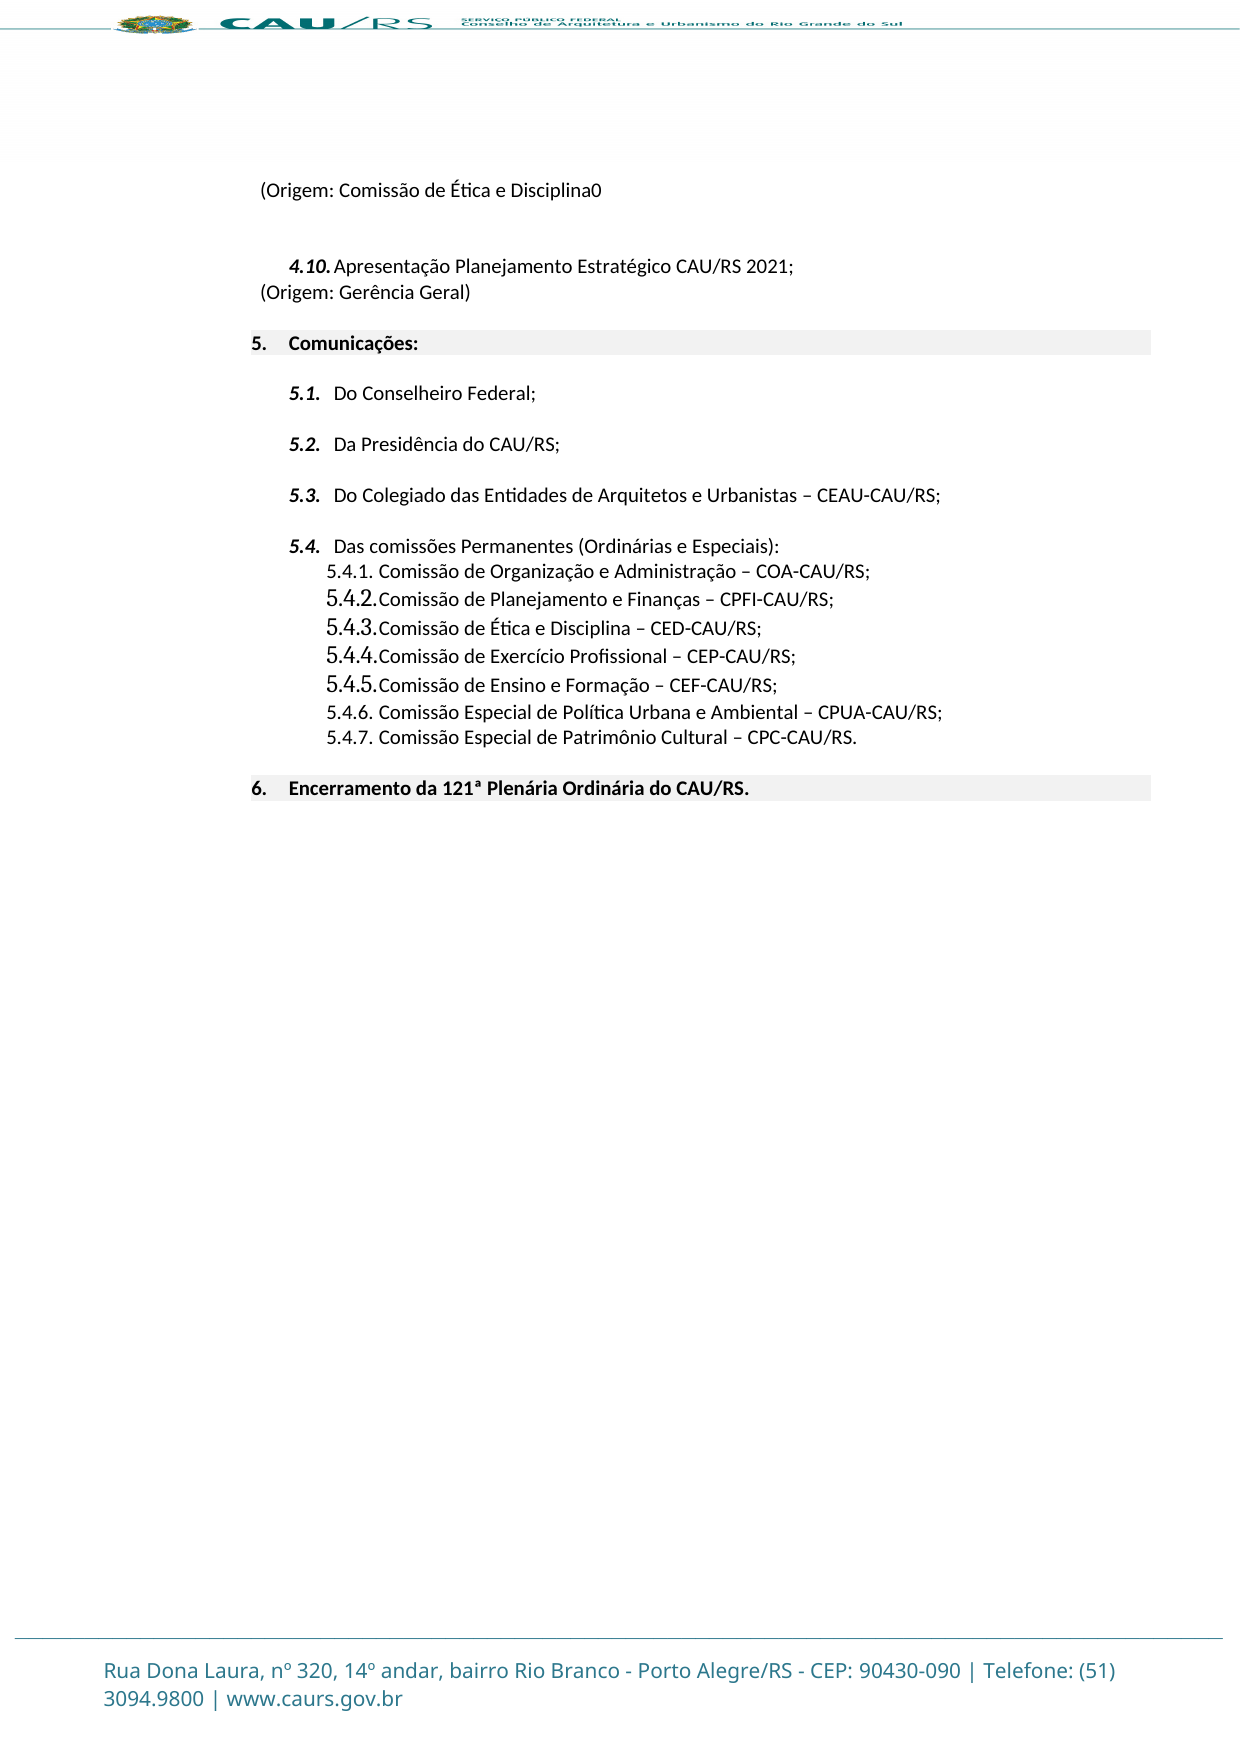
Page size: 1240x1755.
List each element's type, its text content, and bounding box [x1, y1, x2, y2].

list Comissão de Ética e Disciplina – CED-CAU/RS; [326, 613, 1151, 641]
list Do Conselheiro Federal; [288, 381, 1151, 406]
list Comissão Especial de Patrimônio Cultural – CPC-CAU/RS. [326, 724, 1151, 750]
list Apresentação Planejamento Estratégico CAU/RS 2021; [288, 253, 1151, 279]
list Do Colegiado das Entidades de Arquitetos e Urbanistas – CEAU-CAU/RS; [288, 482, 1151, 508]
list Comissão de Organização e Administração – COA-CAU/RS; [326, 558, 1151, 584]
list Comissão de Ensino e Formação – CEF-CAU/RS; [326, 670, 1151, 699]
list Comissão de Exercício Profissional – CEP-CAU/RS; [326, 641, 1151, 670]
list Comissão Especial de Política Urbana e Ambiental – CPUA-CAU/RS; [326, 699, 1151, 724]
list Comissão de Planejamento e Finanças – CPFI-CAU/RS; [326, 584, 1151, 613]
list Das comissões Permanentes (Ordinárias e Especiais): [288, 533, 1151, 558]
list Encerramento da 121ª Plenária Ordinária do CAU/RS. [251, 775, 1151, 801]
list (Origem: Comissão de Ética e Disciplina0 [260, 177, 1151, 203]
list Comunicações: [251, 330, 1151, 355]
list Da Presidência do CAU/RS; [288, 431, 1151, 457]
list (Origem: Gerência Geral) [260, 279, 1151, 304]
